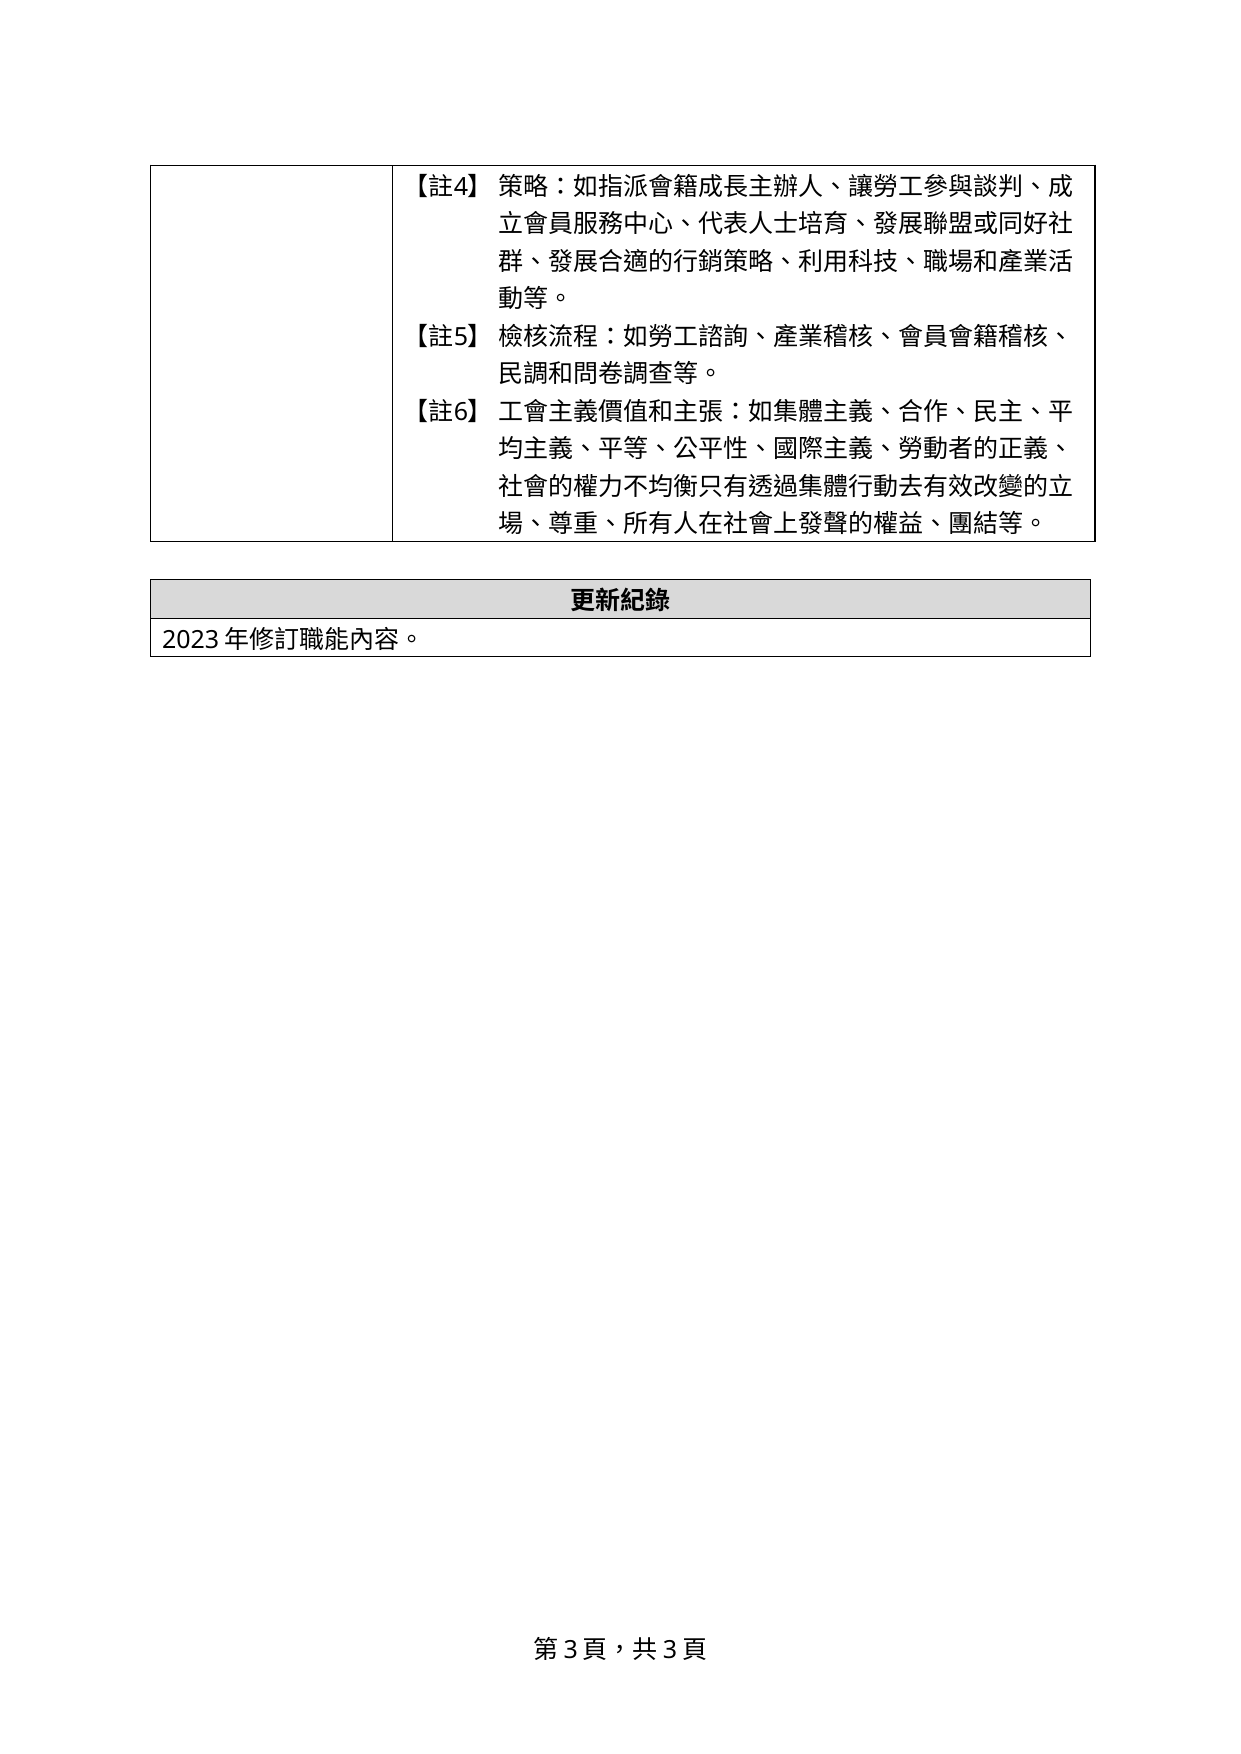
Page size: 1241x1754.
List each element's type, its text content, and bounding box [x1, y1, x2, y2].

table_header 更新紀錄 [151, 580, 1090, 618]
table_cell 分組和族群：如少數民族或原住民、當地社區、男性和女性、年長者、失業人士、勞工、年輕人等。 當代工會主義行為：如建立工會品牌或從新建立形象、社區活動、產業或行業活動、會員服務或客服中心、組織、政治活動、專業的使用媒體、在產業或行業中尋求和爭取利用機會等。 做法：如確保工會在每階層都有民主的決策流程、建立職場組織委員會、舉辦公開的會員論壇、鼓勵勞工參與職場活動的發展、檢核和改進現有的工會結構、調查會員的想法和建議等。 策略：如指派會籍成長主辦人、讓勞工參與談判、成立會員服務中心、代表人士培育、發展聯盟或同好社群、發展合適的行銷策略、利用科技、職場和產業活動等。 檢核流程：如勞工諮詢、產業稽核、會員會籍稽核、民調和問卷調查等。 工會主義價值和主張：如集體主義、合作、民主、平均主義、平等、公平性、國際主義、勞動者的正義、社會的權力不均衡只有透過集體行動去有效改變的立場、尊重、所有人在社會上發聲的權益、團結等。 [393, 166, 1094, 541]
table_cell [151, 166, 392, 541]
table_cell 2023年修訂職能內容。 [151, 619, 1090, 656]
